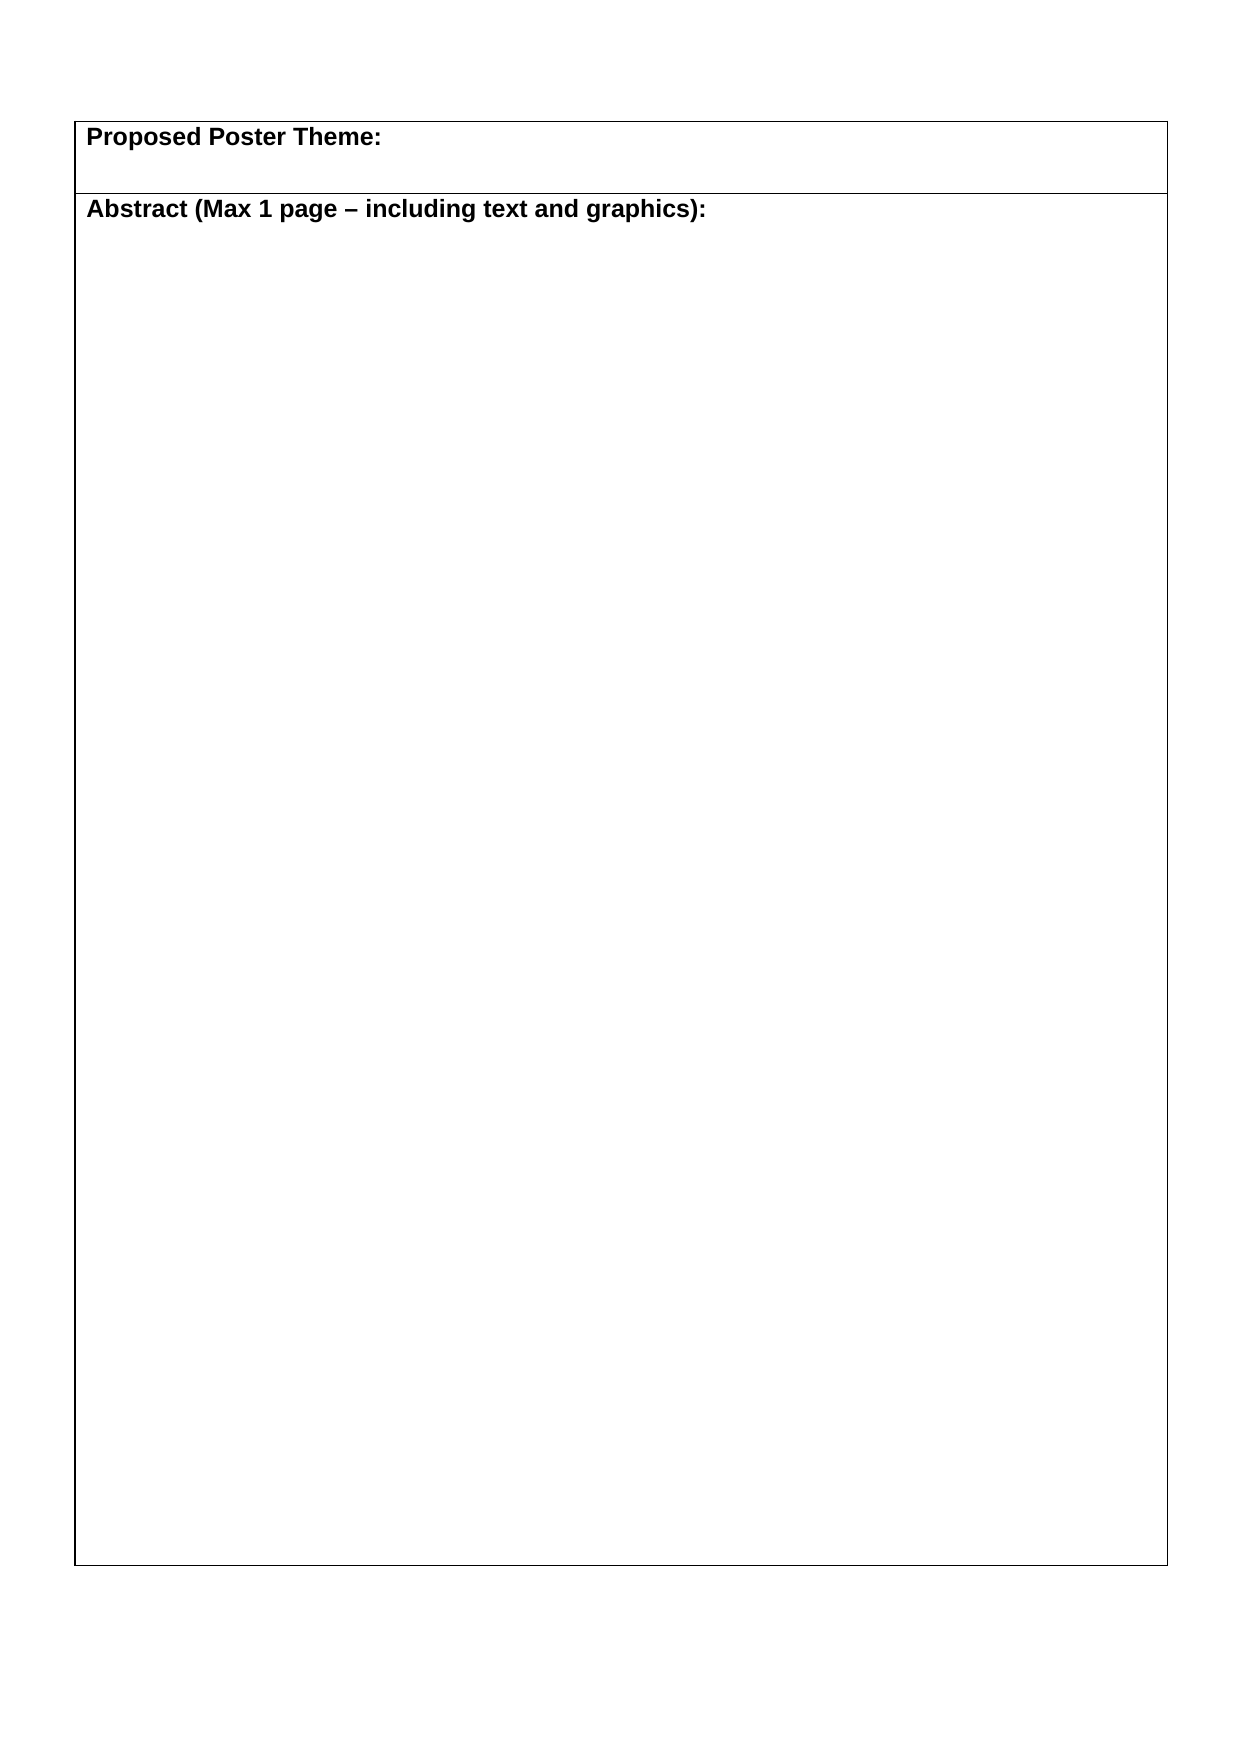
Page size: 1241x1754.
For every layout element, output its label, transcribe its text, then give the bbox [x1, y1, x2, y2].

table_cell Abstract (Max 1 page – including text and graphics): [76, 194, 1167, 1565]
table_header Proposed Poster Theme: [76, 122, 1167, 193]
